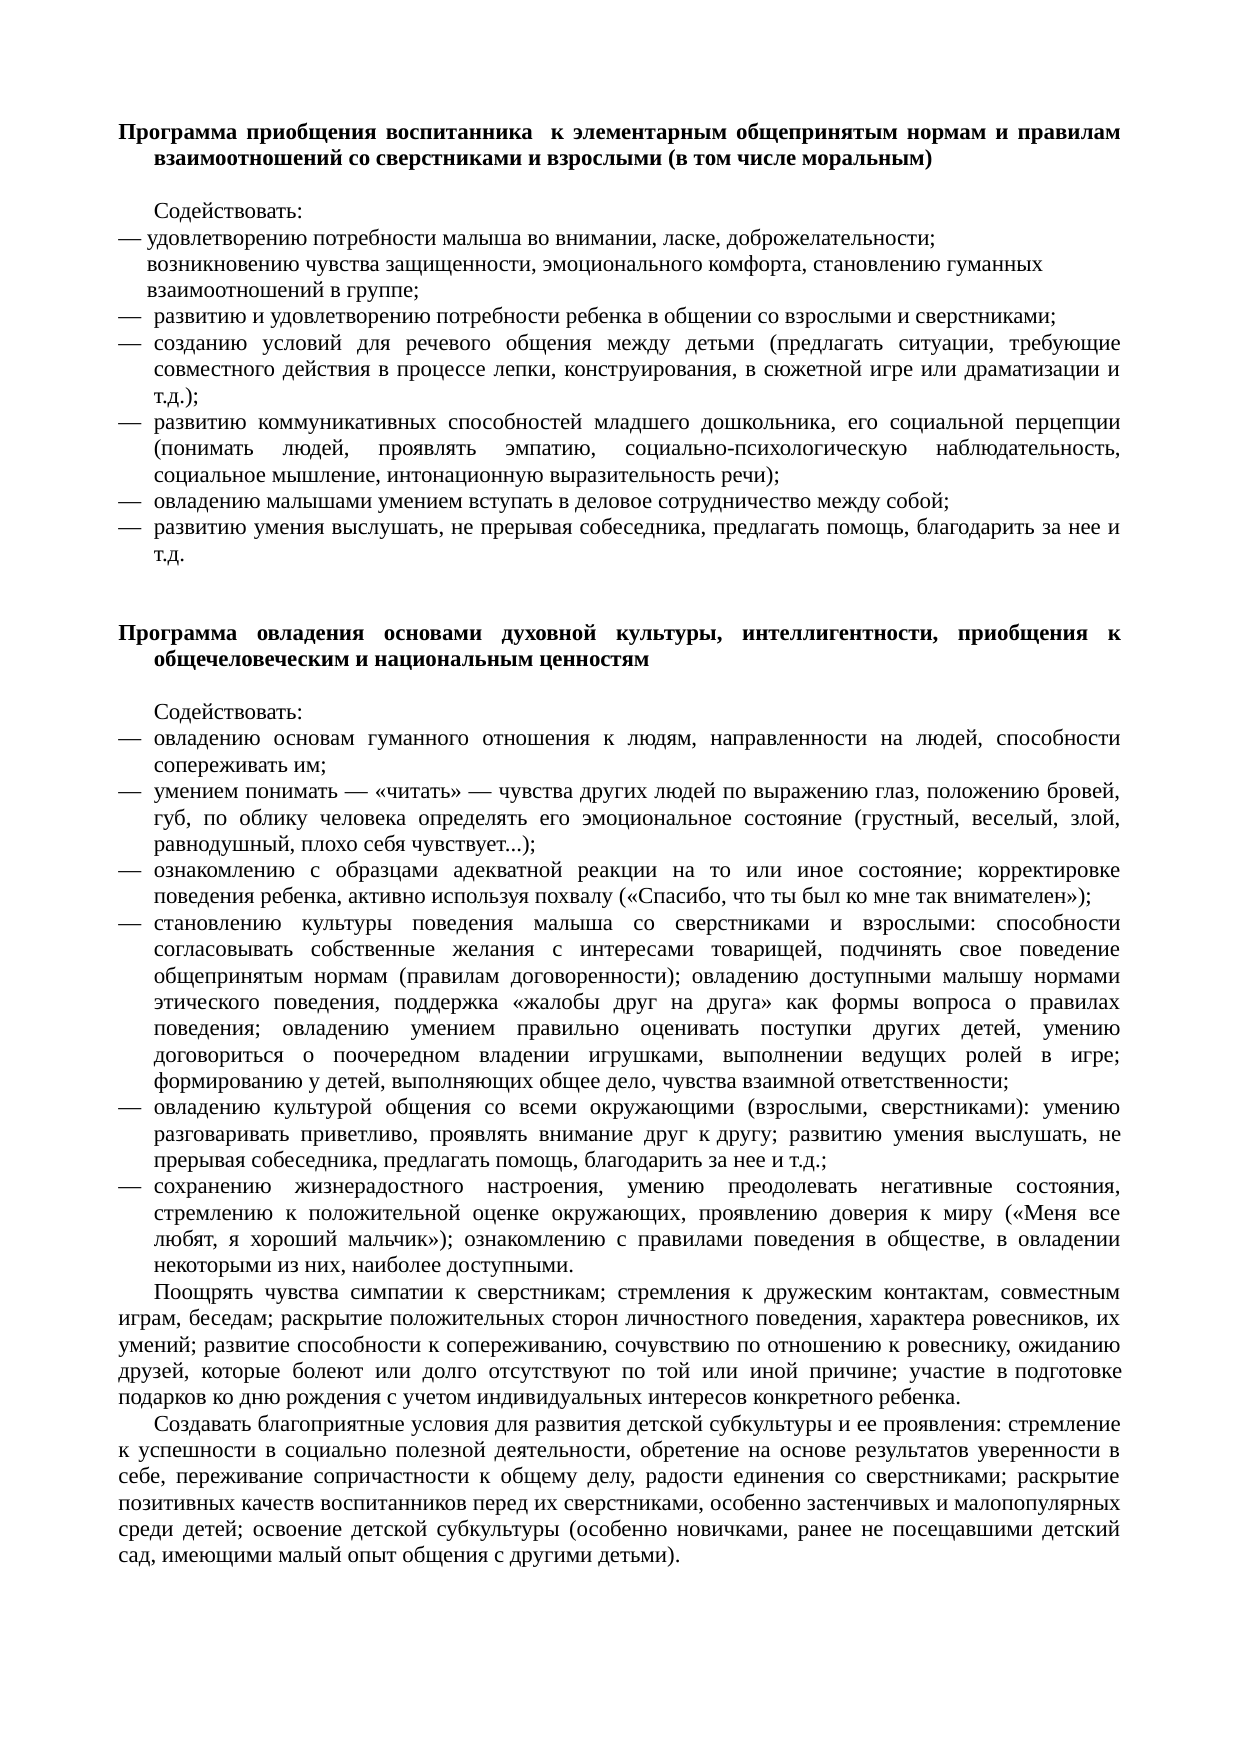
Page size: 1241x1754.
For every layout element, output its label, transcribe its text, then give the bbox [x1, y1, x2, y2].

text — овладению основам гуманного отношения к людям, направленности на людей, способности сопереживать им; [118, 724, 1122, 777]
text — становлению культуры поведения малыша со сверстниками и взрослыми: способности согласовывать собственные желания с интересами товарищей, подчинять свое поведение общепринятым нормам (правилам договоренности); овладению доступными малышу нормами этического поведения, поддержка «жалобы друг на друга» как формы вопроса о правилах поведения; овладению умением правильно оценивать поступки других детей, умению договориться о поочередном владении игрушками, выполнении ведущих ролей в игре; формированию у детей, выполняющих общее дело, чувства взаимной ответственности; [118, 909, 1122, 1093]
text взаимоотношений в группе; [118, 276, 1122, 303]
text — развитию умения выслушать, не прерывая собеседника, предлагать помощь, благодарить за нее и т.д. [118, 513, 1122, 566]
text Программа приобщения воспитанника к элементарным общепринятым нормам и правилам взаимоотношений со сверстниками и взрослыми (в том числе моральным) [118, 118, 1122, 171]
text — развитию и удовлетворению потребности ребенка в общении со взрослыми и сверстниками; [118, 303, 1122, 329]
text — развитию коммуникативных способностей младшего дошкольника, его социальной перцепции (понимать людей, проявлять эмпатию, социально-психологическую наблюдательность, социальное мышление, интонационную выразительность речи); [118, 408, 1122, 487]
text — ознакомлению с образцами адекватной реакции на то или иное состояние; корректировке поведения ребенка, активно используя похвалу («Спасибо, что ты был ко мне так внимателен»); [118, 856, 1122, 909]
text — удовлетворению потребности малыша во внимании, ласке, доброжелательности; [118, 223, 1122, 250]
text — созданию условий для речевого общения между детьми (предлагать ситуации, требующие совместного действия в процессе лепки, конструирования, в сюжетной игре или драматизации и т.д.); [118, 329, 1122, 408]
text — овладению культурой общения со всеми окружающими (взрослыми, сверстниками): умению разговаривать приветливо, проявлять внимание друг к другу; развитию умения выслушать, не прерывая собеседника, предлагать помощь, благодарить за нее и т.д.; [118, 1093, 1122, 1172]
text Программа овладения основами духовной культуры, интеллигентности, приобщения к общечеловеческим и национальным ценностям [118, 619, 1122, 672]
text — сохранению жизнерадостного настроения, умению преодолевать негативные состояния, стремлению к положительной оценке окружающих, проявлению доверия к миру («Меня все любят, я хороший мальчик»); ознакомлению с правилами поведения в обществе, в овладении некоторыми из них, наиболее доступными. [118, 1172, 1122, 1278]
text Поощрять чувства симпатии к сверстникам; стремления к дружеским контактам, совместным играм, беседам; раскрытие положительных сторон личностного поведения, характера ровесников, их умений; развитие способности к сопереживанию, сочувствию по отношению к ровеснику, ожиданию друзей, которые болеют или долго отсутствуют по той или иной причине; участие в подготовке подарков ко дню рождения с учетом индивидуальных интересов конкретного ребенка. [118, 1278, 1122, 1410]
text — овладению малышами умением вступать в деловое сотрудничество между собой; [118, 487, 1122, 513]
text Содействовать: [118, 698, 1122, 724]
text Создавать благоприятные условия для развития детской субкультуры и ее проявления: стремление к успешности в социально полезной деятельности, обретение на основе результатов уверенности в себе, переживание сопричастности к общему делу, радости единения со сверстниками; раскрытие позитивных качеств воспитанников перед их сверстниками, особенно застенчивых и малопопулярных среди детей; освоение детской субкультуры (особенно новичками, ранее не посещавшими детский сад, имеющими малый опыт общения с другими детьми). [118, 1410, 1122, 1568]
text — умением понимать — «читать» — чувства других людей по выражению глаз, положению бровей, губ, по облику человека определять его эмоциональное состояние (грустный, веселый, злой, равнодушный, плохо себя чувствует...); [118, 777, 1122, 856]
text возникновению чувства защищенности, эмоционального комфорта, становлению гуманных [118, 250, 1122, 276]
text Содействовать: [118, 197, 1122, 223]
